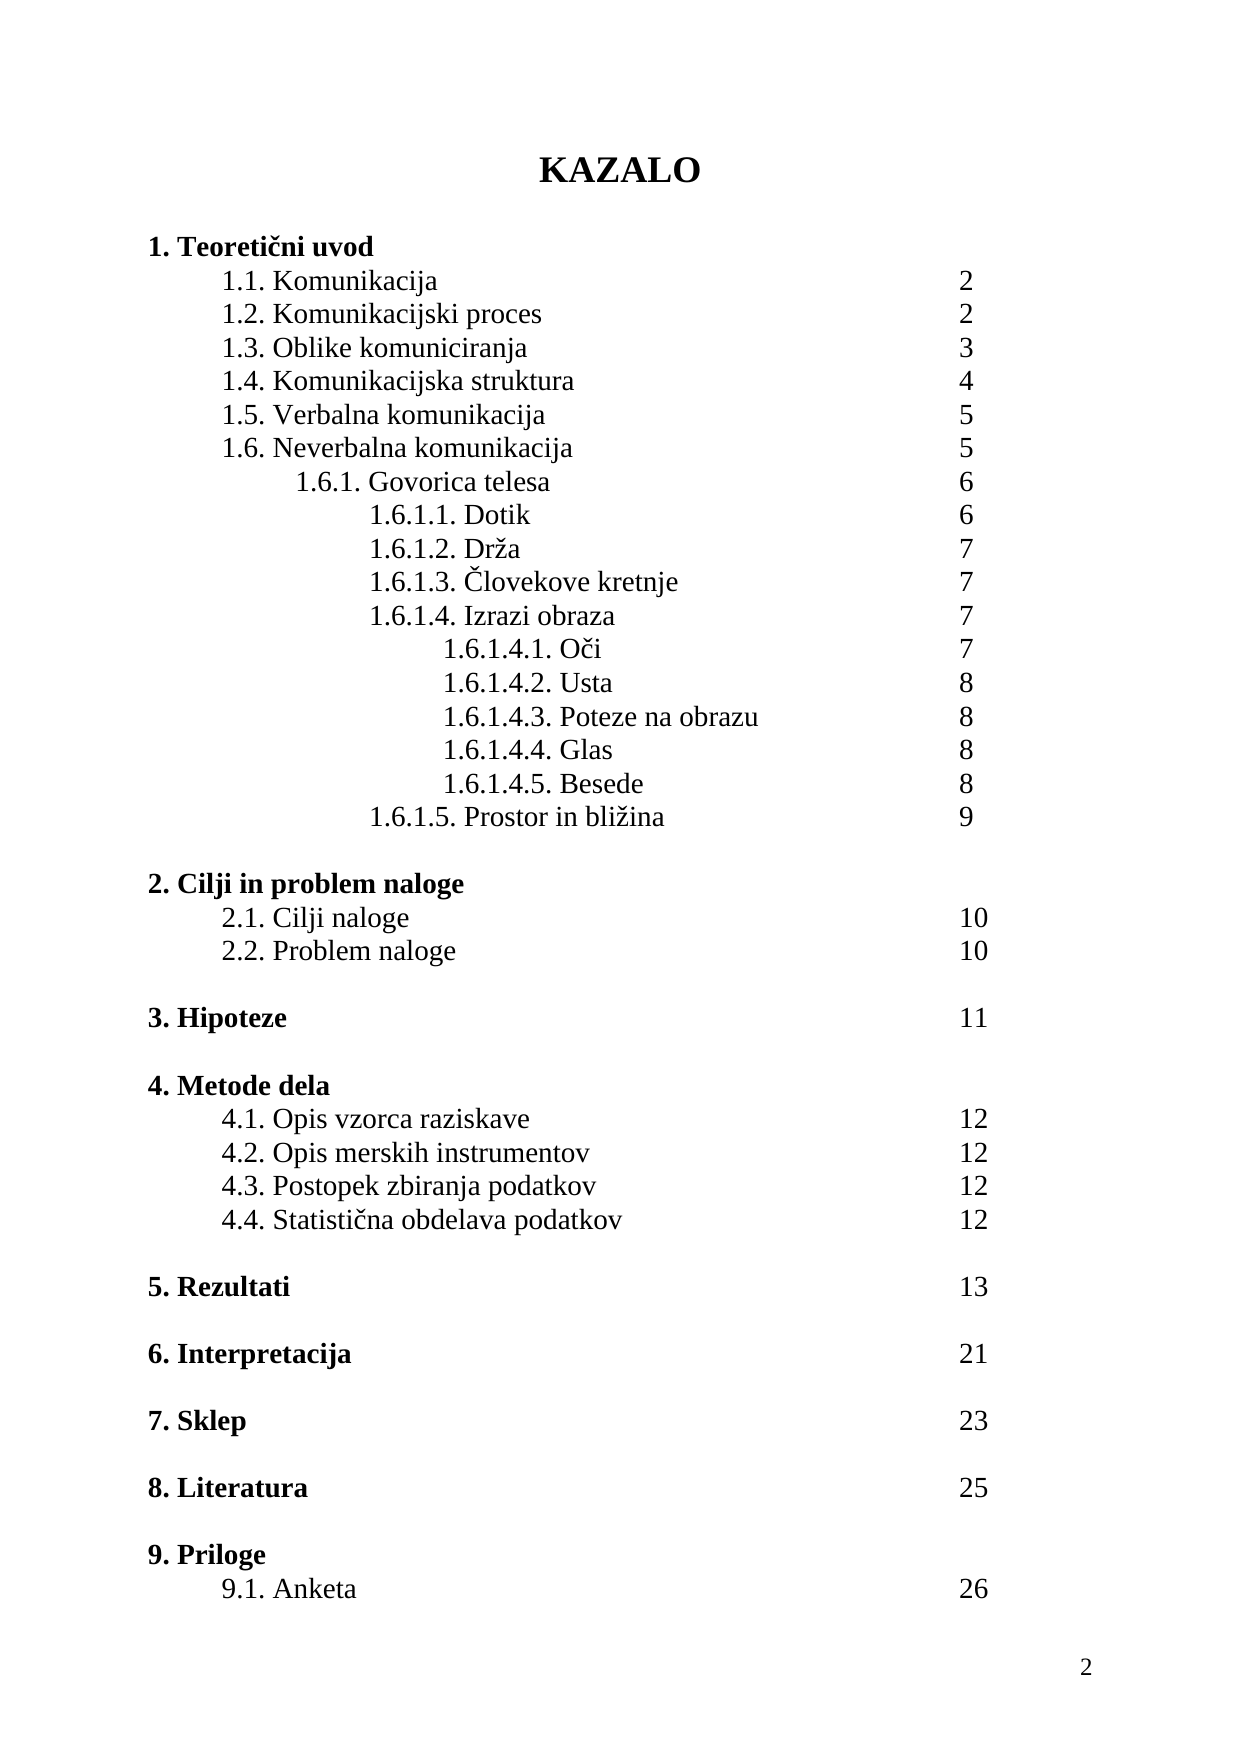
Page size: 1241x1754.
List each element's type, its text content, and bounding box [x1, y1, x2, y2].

text 7. Sklep 23 [148, 1403, 1093, 1437]
text 1.6.1.4.1. Oči 7 [148, 632, 1093, 665]
text 4.3. Postopek zbiranja podatkov 12 [148, 1168, 1093, 1202]
text 9. Priloge [148, 1537, 1093, 1571]
text 3. Hipoteze 11 [148, 1001, 1093, 1034]
text 1.6.1.3. Človekove kretnje 7 [148, 564, 1093, 598]
text 4.4. Statistična obdelava podatkov 12 [148, 1202, 1093, 1235]
text 4. Metode dela [148, 1068, 1093, 1101]
text 1.1. Komunikacija 2 [148, 263, 1093, 296]
text 4.2. Opis merskih instrumentov 12 [148, 1135, 1093, 1168]
text 1.2. Komunikacijski proces 2 [148, 296, 1093, 330]
text 1.6.1.4.2. Usta 8 [148, 665, 1093, 699]
text 1.5. Verbalna komunikacija 5 [148, 397, 1093, 430]
text KAZALO [148, 148, 1093, 191]
text 4.1. Opis vzorca raziskave 12 [148, 1101, 1093, 1135]
text 1. Teoretični uvod [148, 229, 1093, 263]
text 1.6.1.4.3. Poteze na obrazu 8 [148, 699, 1093, 732]
text 1.6.1.2. Drža 7 [148, 531, 1093, 564]
text 5. Rezultati 13 [148, 1269, 1093, 1302]
text 2.1. Cilji naloge 10 [148, 900, 1093, 933]
text 1.6.1.5. Prostor in bližina 9 [148, 799, 1093, 833]
text 1.6.1.4. Izrazi obraza 7 [148, 598, 1093, 632]
text 1.4. Komunikacijska struktura 4 [148, 363, 1093, 397]
text 1.6. Neverbalna komunikacija 5 [148, 430, 1093, 464]
text 6. Interpretacija 21 [148, 1336, 1093, 1369]
text 1.3. Oblike komuniciranja 3 [148, 330, 1093, 363]
text 1.6.1.4.5. Besede 8 [148, 766, 1093, 799]
text 1.6.1.1. Dotik 6 [148, 497, 1093, 531]
text 8. Literatura 25 [148, 1470, 1093, 1504]
text 9.1. Anketa 26 [148, 1571, 1093, 1604]
text 2.2. Problem naloge 10 [148, 933, 1093, 967]
text 1.6.1.4.4. Glas 8 [148, 732, 1093, 766]
text 2. Cilji in problem naloge [148, 866, 1093, 900]
text 1.6.1. Govorica telesa 6 [148, 464, 1093, 497]
